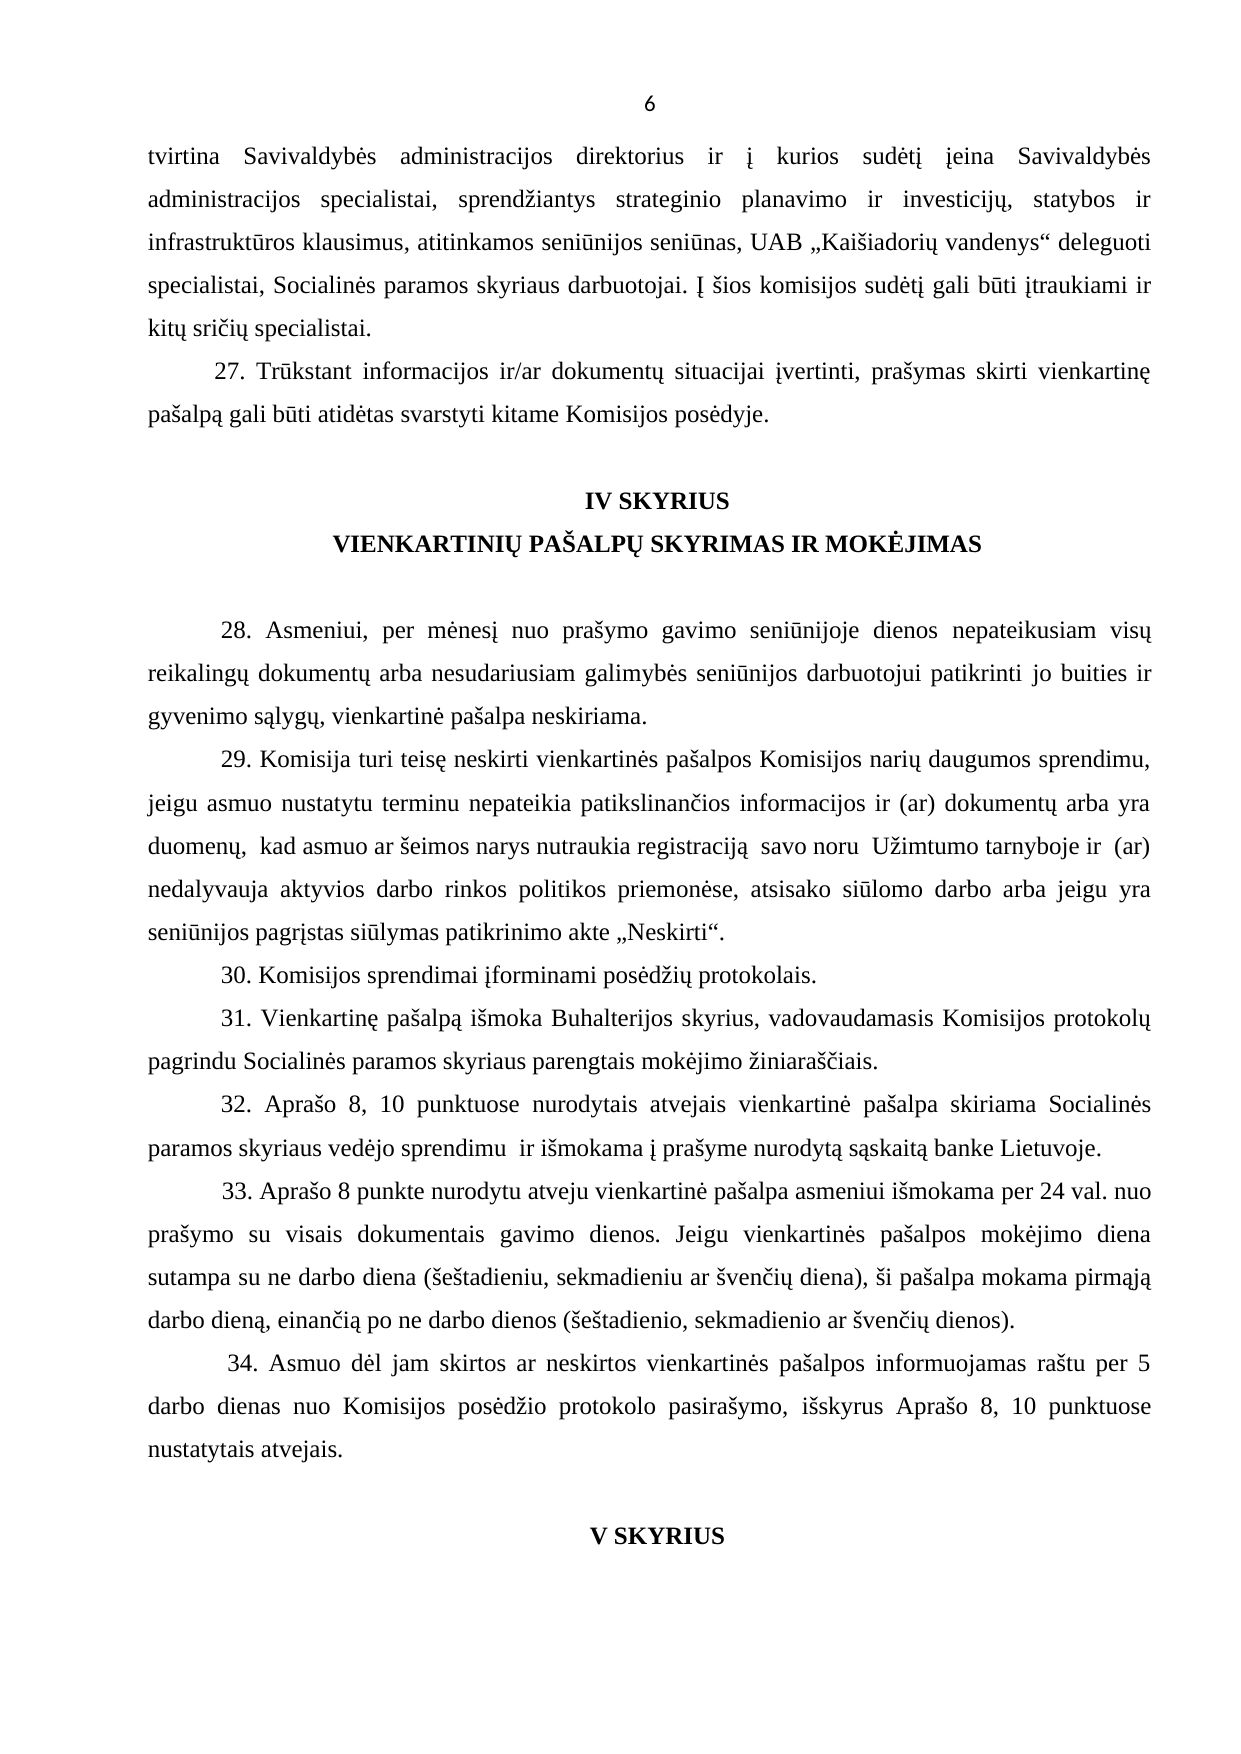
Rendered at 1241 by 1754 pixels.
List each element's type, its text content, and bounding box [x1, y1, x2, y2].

text 34. Asmuo dėl jam skirtos ar neskirtos vienkartinės pašalpos informuojamas raštu per 5 darbo dienas nuo Komisijos posėdžio protokolo pasirašymo, išskyrus Aprašo 8, 10 punktuose nustatytais atvejais. [148, 1348, 1152, 1463]
text VIENKARTINIŲ PAŠALPŲ SKYRIMAS IR MOKĖJIMAS [148, 529, 1152, 558]
text 27. Trūkstant informacijos ir/ar dokumentų situacijai įvertinti, prašymas skirti vienkartinę pašalpą gali būti atidėtas svarstyti kitame Komisijos posėdyje. [148, 356, 1152, 428]
text 31. Vienkartinę pašalpą išmoka Buhalterijos skyrius, vadovaudamasis Komisijos protokolų pagrindu Socialinės paramos skyriaus parengtais mokėjimo žiniaraščiais. [148, 1003, 1152, 1075]
text V SKYRIUS [148, 1521, 1152, 1549]
text tvirtina Savivaldybės administracijos direktorius ir į kurios sudėtį įeina Savivaldybės administracijos specialistai, sprendžiantys strateginio planavimo ir investicijų, statybos ir infrastruktūros klausimus, atitinkamos seniūnijos seniūnas, UAB „Kaišiadorių vandenys“ deleguoti specialistai, Socialinės paramos skyriaus darbuotojai. Į šios komisijos sudėtį gali būti įtraukiami ir kitų sričių specialistai. [148, 141, 1152, 342]
text 28. Asmeniui, per mėnesį nuo prašymo gavimo seniūnijoje dienos nepateikusiam visų reikalingų dokumentų arba nesudariusiam galimybės seniūnijos darbuotojui patikrinti jo buities ir gyvenimo sąlygų, vienkartinė pašalpa neskiriama. [148, 615, 1152, 730]
text IV SKYRIUS [148, 486, 1152, 514]
text 33. Aprašo 8 punkte nurodytu atveju vienkartinė pašalpa asmeniui išmokama per 24 val. nuo prašymo su visais dokumentais gavimo dienos. Jeigu vienkartinės pašalpos mokėjimo diena sutampa su ne darbo diena (šeštadieniu, sekmadieniu ar švenčių diena), ši pašalpa mokama pirmąją darbo dieną, einančią po ne darbo dienos (šeštadienio, sekmadienio ar švenčių dienos). [148, 1176, 1152, 1334]
text 30. Komisijos sprendimai įforminami posėdžių protokolais. [148, 960, 1152, 989]
text 32. Aprašo 8, 10 punktuose nurodytais atvejais vienkartinė pašalpa skiriama Socialinės paramos skyriaus vedėjo sprendimu ir išmokama į prašyme nurodytą sąskaitą banke Lietuvoje. [148, 1089, 1152, 1161]
text 29. Komisija turi teisę neskirti vienkartinės pašalpos Komisijos narių daugumos sprendimu, jeigu asmuo nustatytu terminu nepateikia patikslinančios informacijos ir (ar) dokumentų arba yra duomenų, kad asmuo ar šeimos narys nutraukia registraciją savo noru Užimtumo tarnyboje ir (ar) nedalyvauja aktyvios darbo rinkos politikos priemonėse, atsisako siūlomo darbo arba jeigu yra seniūnijos pagrįstas siūlymas patikrinimo akte „Neskirti“. [148, 744, 1152, 946]
